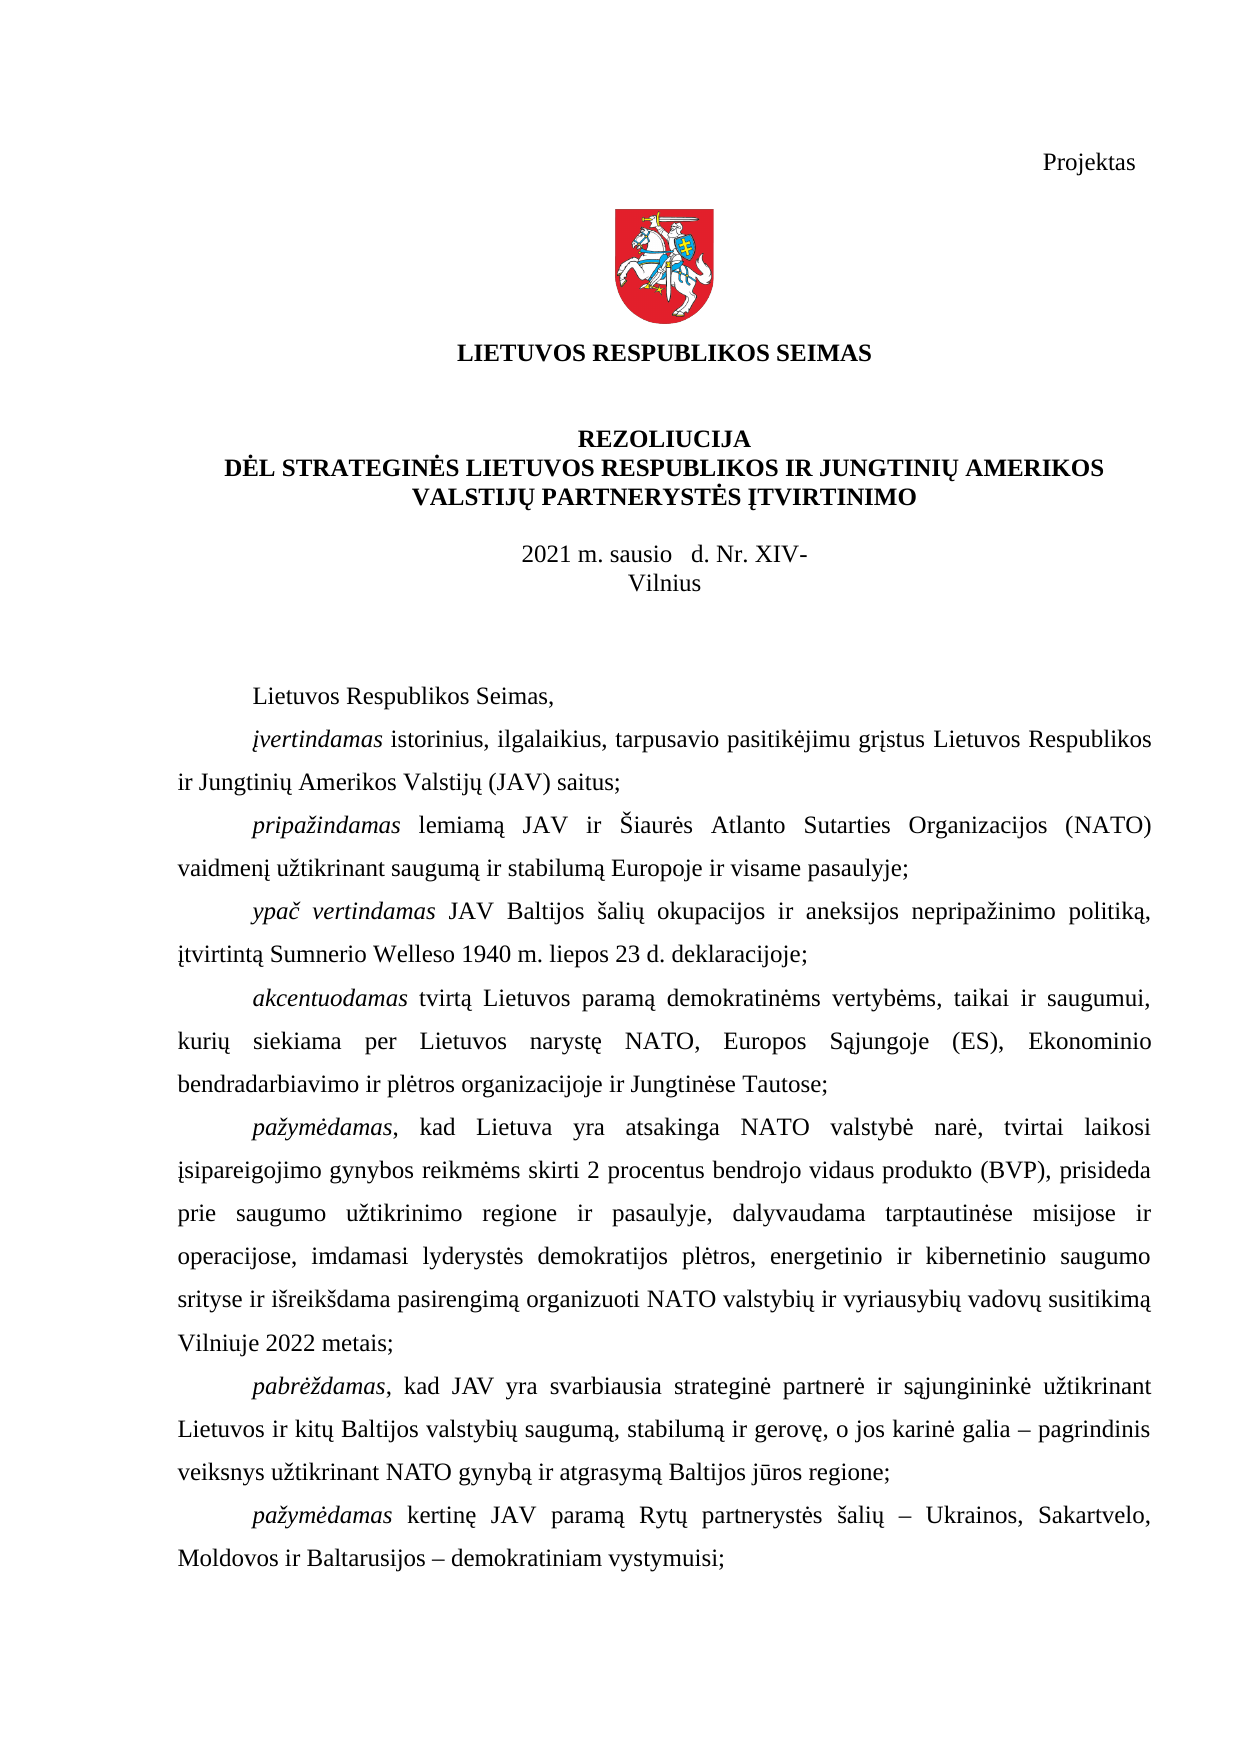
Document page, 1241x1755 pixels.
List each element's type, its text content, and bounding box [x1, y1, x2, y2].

text 2021 m. sausio d. Nr. XIV- [177, 539, 1152, 568]
text pripažindamas lemiamą JAV ir Šiaurės Atlanto Sutarties Organizacijos (NATO) vaidmenį užtikrinant saugumą ir stabilumą Europoje ir visame pasaulyje; [177, 810, 1152, 882]
text LIETUVOS RESPUBLIKOS SEIMAS [177, 338, 1152, 367]
text Lietuvos Respublikos Seimas, [177, 681, 1152, 709]
text pabrėždamas, kad JAV yra svarbiausia strateginė partnerė ir sąjungininkė užtikrinant Lietuvos ir kitų Baltijos valstybių saugumą, stabilumą ir gerovę, o jos karinė galia – pagrindinis veiksnys užtikrinant NATO gynybą ir atgrasymą Baltijos jūros regione; [177, 1371, 1152, 1486]
text Projektas [177, 147, 1152, 176]
text ypač vertindamas JAV Baltijos šalių okupacijos ir aneksijos nepripažinimo politiką, įtvirtintą Sumnerio Welleso 1940 m. liepos 23 d. deklaracijoje; [177, 896, 1152, 968]
text Vilnius [177, 568, 1152, 597]
text įvertindamas istorinius, ilgalaikius, tarpusavio pasitikėjimu grįstus Lietuvos Respublikos ir Jungtinių Amerikos Valstijų (JAV) saitus; [177, 724, 1152, 796]
text pažymėdamas, kad Lietuva yra atsakinga NATO valstybė narė, tvirtai laikosi įsipareigojimo gynybos reikmėms skirti 2 procentus bendrojo vidaus produkto (BVP), prisideda prie saugumo užtikrinimo regione ir pasaulyje, dalyvaudama tarptautinėse misijose ir operacijose, imdamasi lyderystės demokratijos plėtros, energetinio ir kibernetinio saugumo srityse ir išreikšdama pasirengimą organizuoti NATO valstybių ir vyriausybių vadovų susitikimą Vilniuje 2022 metais; [177, 1112, 1152, 1356]
text akcentuodamas tvirtą Lietuvos paramą demokratinėms vertybėms, taikai ir saugumui, kurių siekiama per Lietuvos narystę NATO, Europos Sąjungoje (ES), Ekonominio bendradarbiavimo ir plėtros organizacijoje ir Jungtinėse Tautose; [177, 983, 1152, 1098]
text REZOLIUCIJA [177, 424, 1152, 453]
text DĖL STRATEGINĖS LIETUVOS RESPUBLIKOS IR JUNGTINIŲ AMERIKOS VALSTIJŲ PARTNERYSTĖS ĮTVIRTINIMO [177, 453, 1152, 511]
text pažymėdamas kertinę JAV paramą Rytų partnerystės šalių – Ukrainos, Sakartvelo, Moldovos ir Baltarusijos – demokratiniam vystymuisi; [177, 1500, 1152, 1572]
